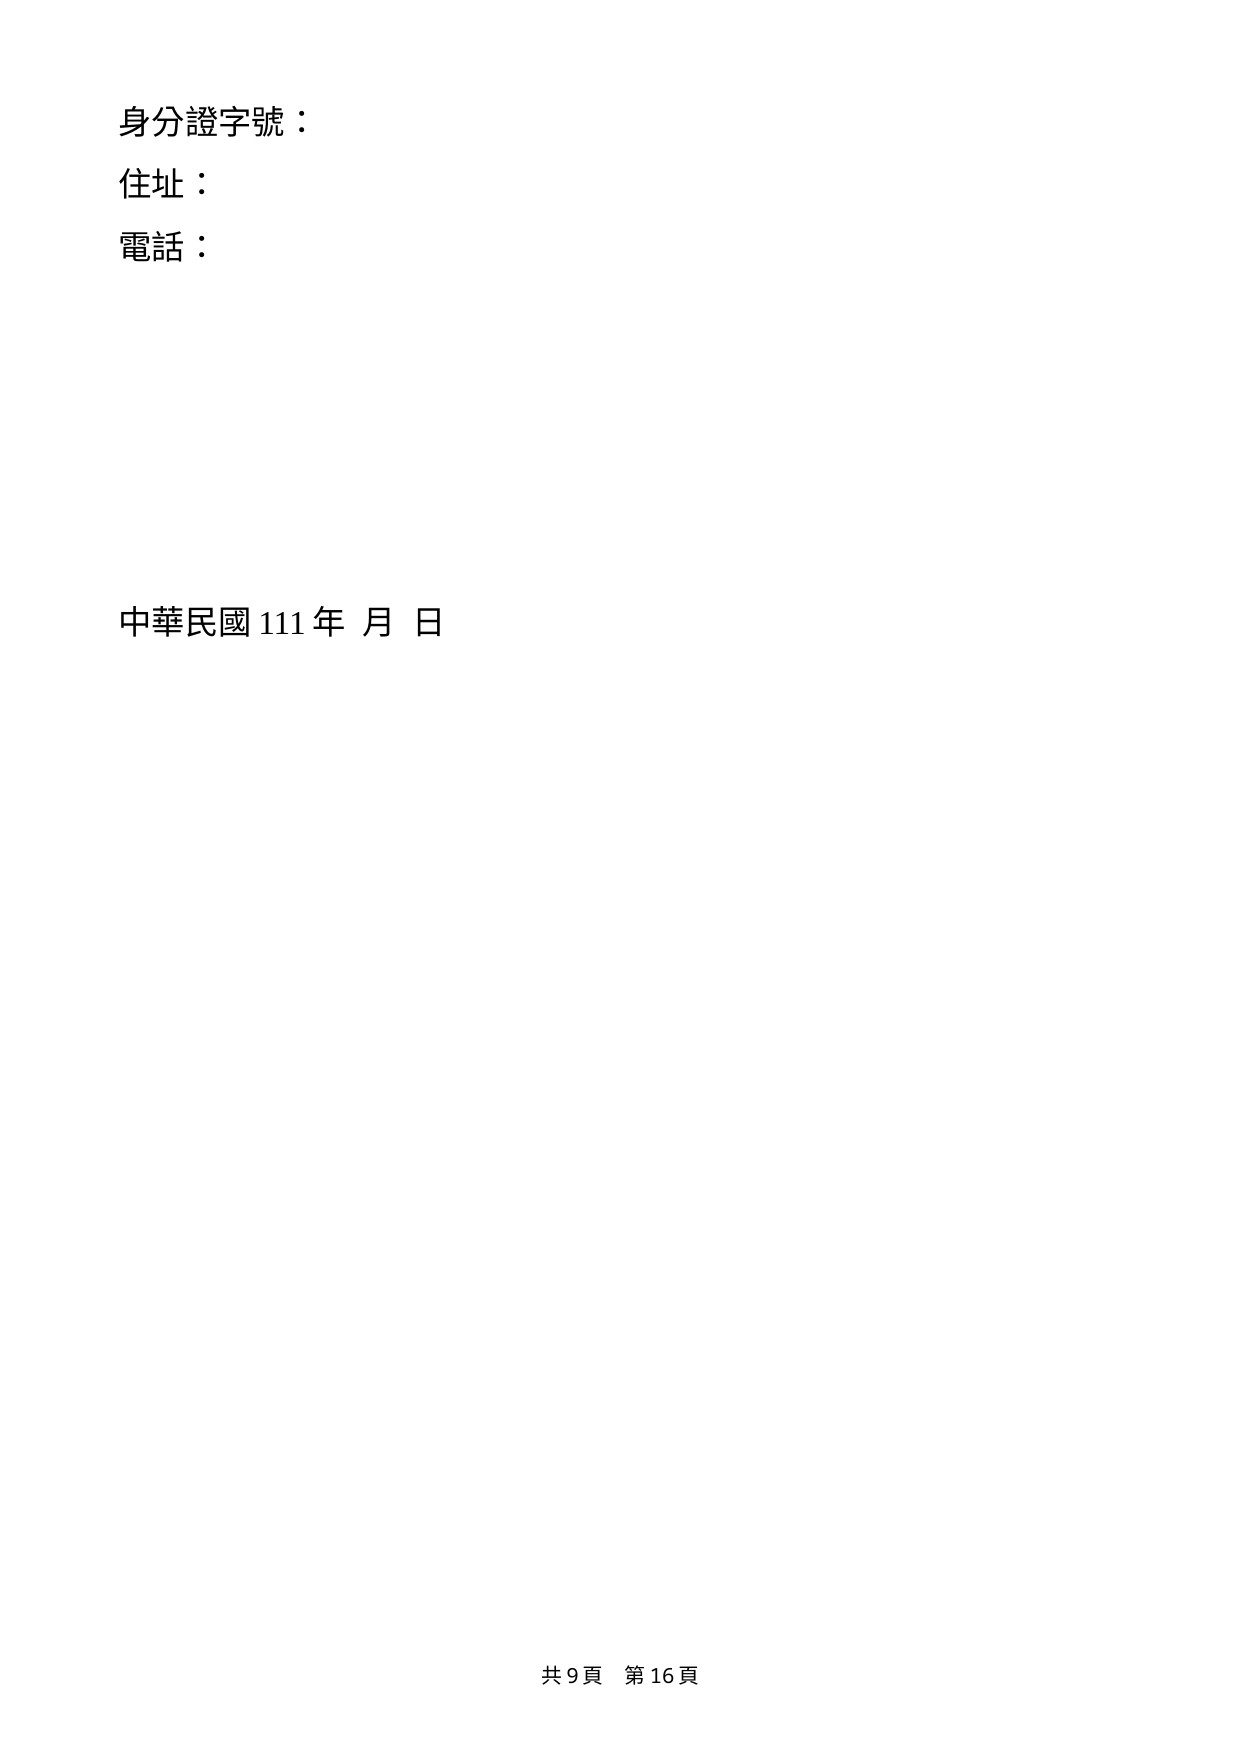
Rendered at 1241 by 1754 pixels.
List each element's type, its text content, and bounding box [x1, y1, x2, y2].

text 中華民國111年 月 日 [118, 578, 1122, 641]
text 電話： [118, 203, 1122, 266]
text 住址： [118, 141, 1122, 203]
text 身分證字號： [118, 78, 1122, 141]
